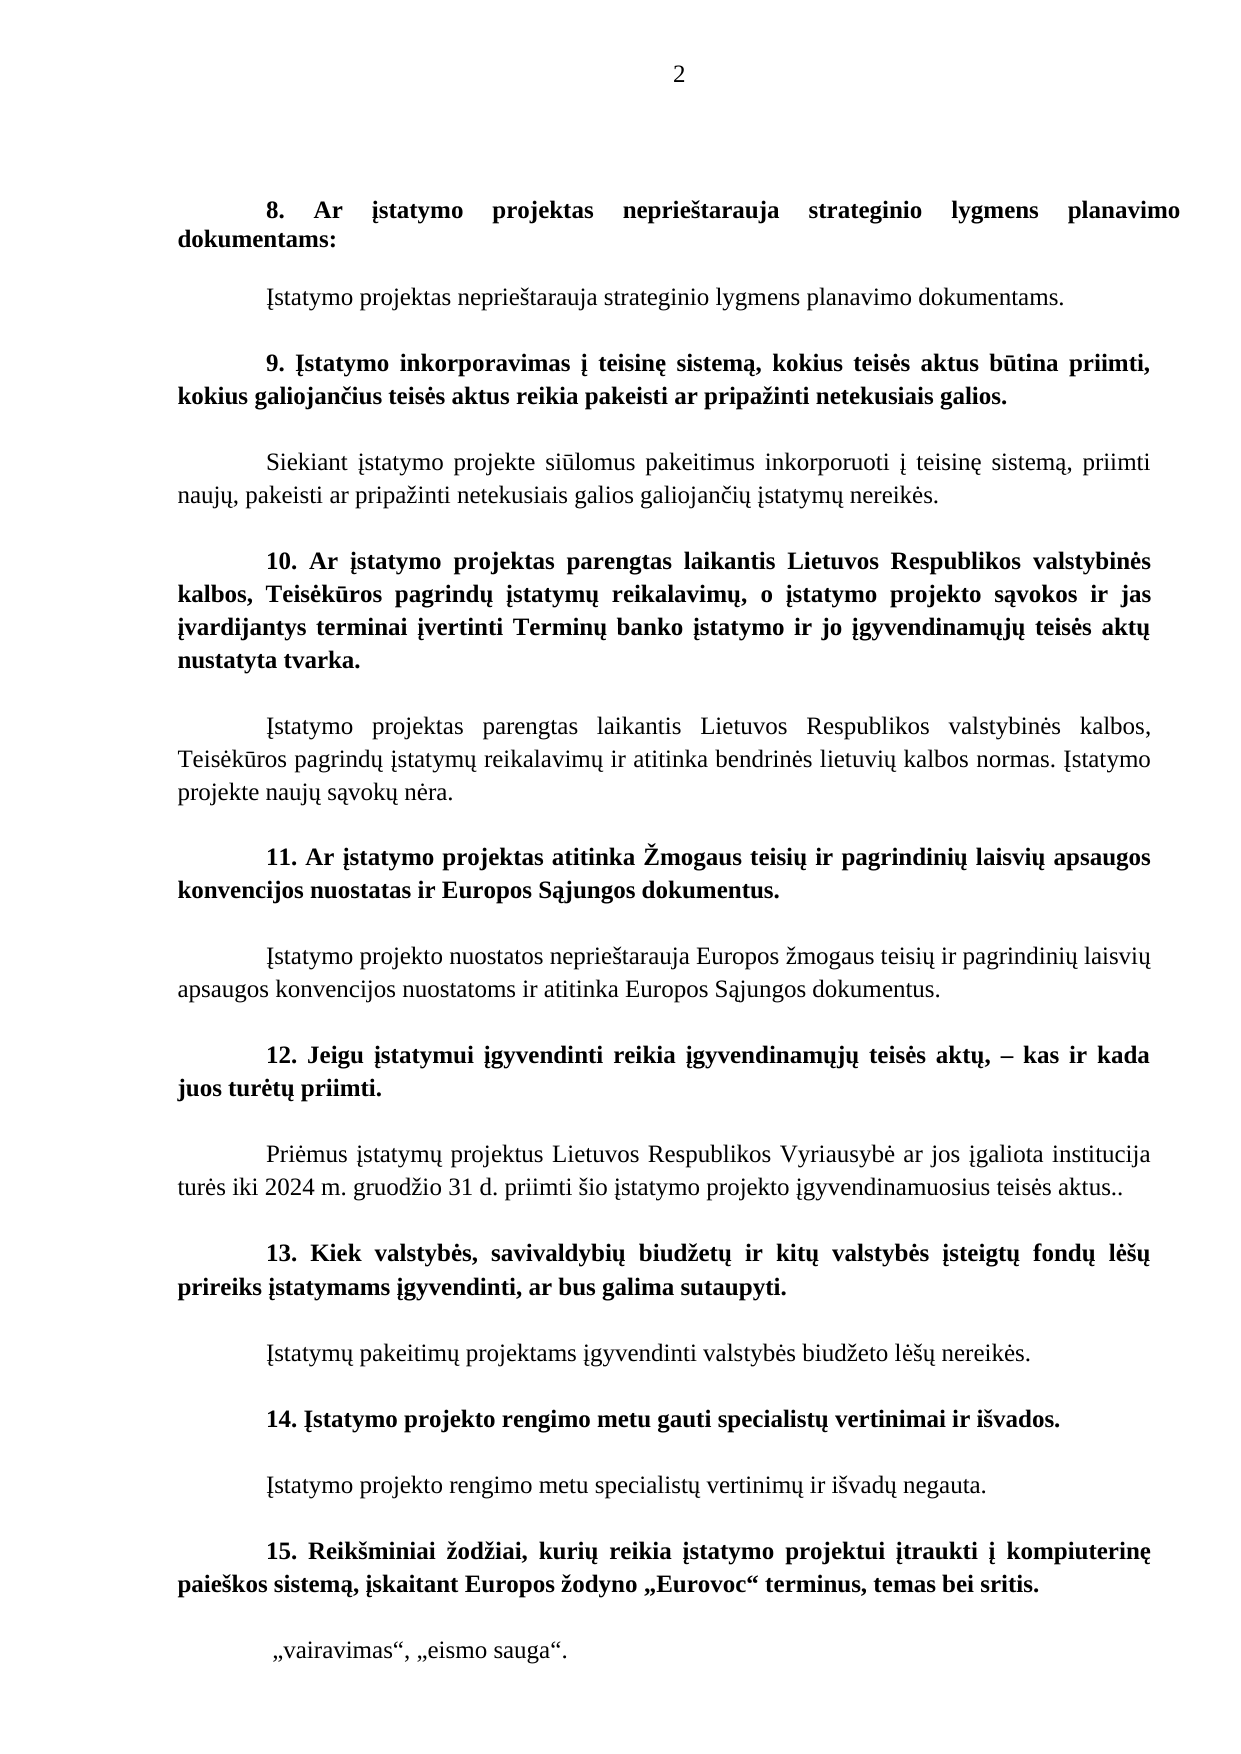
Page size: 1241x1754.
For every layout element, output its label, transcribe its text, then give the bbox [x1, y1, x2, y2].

text Įstatymo projekto nuostatos neprieštarauja Europos žmogaus teisių ir pagrindinių laisvių apsaugos konvencijos nuostatoms ir atitinka Europos Sąjungos dokumentus. [177, 941, 1152, 1003]
text Įstatymo projektas parengtas laikantis Lietuvos Respublikos valstybinės kalbos, Teisėkūros pagrindų įstatymų reikalavimų ir atitinka bendrinės lietuvių kalbos normas. Įstatymo projekte naujų sąvokų nėra. [177, 711, 1152, 806]
text 12. Jeigu įstatymui įgyvendinti reikia įgyvendinamųjų teisės aktų, – kas ir kada juos turėtų priimti. [177, 1040, 1152, 1102]
text 9. Įstatymo inkorporavimas į teisinę sistemą, kokius teisės aktus būtina priimti, kokius galiojančius teisės aktus reikia pakeisti ar pripažinti netekusiais galios. [177, 348, 1152, 409]
text 14. Įstatymo projekto rengimo metu gauti specialistų vertinimai ir išvados. [177, 1404, 1152, 1432]
text 10. Ar įstatymo projektas parengtas laikantis Lietuvos Respublikos valstybinės kalbos, Teisėkūros pagrindų įstatymų reikalavimų, o įstatymo projekto sąvokos ir jas įvardijantys terminai įvertinti Terminų banko įstatymo ir jo įgyvendinamųjų teisės aktų nustatyta tvarka. [177, 546, 1152, 674]
text Priėmus įstatymų projektus Lietuvos Respublikos Vyriausybė ar jos įgaliota institucija turės iki 2024 m. gruodžio 31 d. priimti šio įstatymo projekto įgyvendinamuosius teisės aktus.. [177, 1139, 1152, 1201]
text 8. Ar įstatymo projektas neprieštarauja strateginio lygmens planavimo dokumentams: [177, 196, 1181, 253]
text Įstatymo projekto rengimo metu specialistų vertinimų ir išvadų negauta. [177, 1470, 1152, 1498]
text „vairavimas“, „eismo sauga“. [177, 1635, 1152, 1663]
text 11. Ar įstatymo projektas atitinka Žmogaus teisių ir pagrindinių laisvių apsaugos konvencijos nuostatas ir Europos Sąjungos dokumentus. [177, 842, 1152, 904]
text 15. Reikšminiai žodžiai, kurių reikia įstatymo projektui įtraukti į kompiuterinę paieškos sistemą, įskaitant Europos žodyno „Eurovoc“ terminus, temas bei sritis. [177, 1536, 1152, 1597]
text 13. Kiek valstybės, savivaldybių biudžetų ir kitų valstybės įsteigtų fondų lėšų prireiks įstatymams įgyvendinti, ar bus galima sutaupyti. [177, 1238, 1152, 1300]
text Įstatymo projektas neprieštarauja strateginio lygmens planavimo dokumentams. [177, 282, 1152, 311]
text Įstatymų pakeitimų projektams įgyvendinti valstybės biudžeto lėšų nereikės. [177, 1338, 1152, 1366]
text Siekiant įstatymo projekte siūlomus pakeitimus inkorporuoti į teisinę sistemą, priimti naujų, pakeisti ar pripažinti netekusiais galios galiojančių įstatymų nereikės. [177, 447, 1152, 509]
